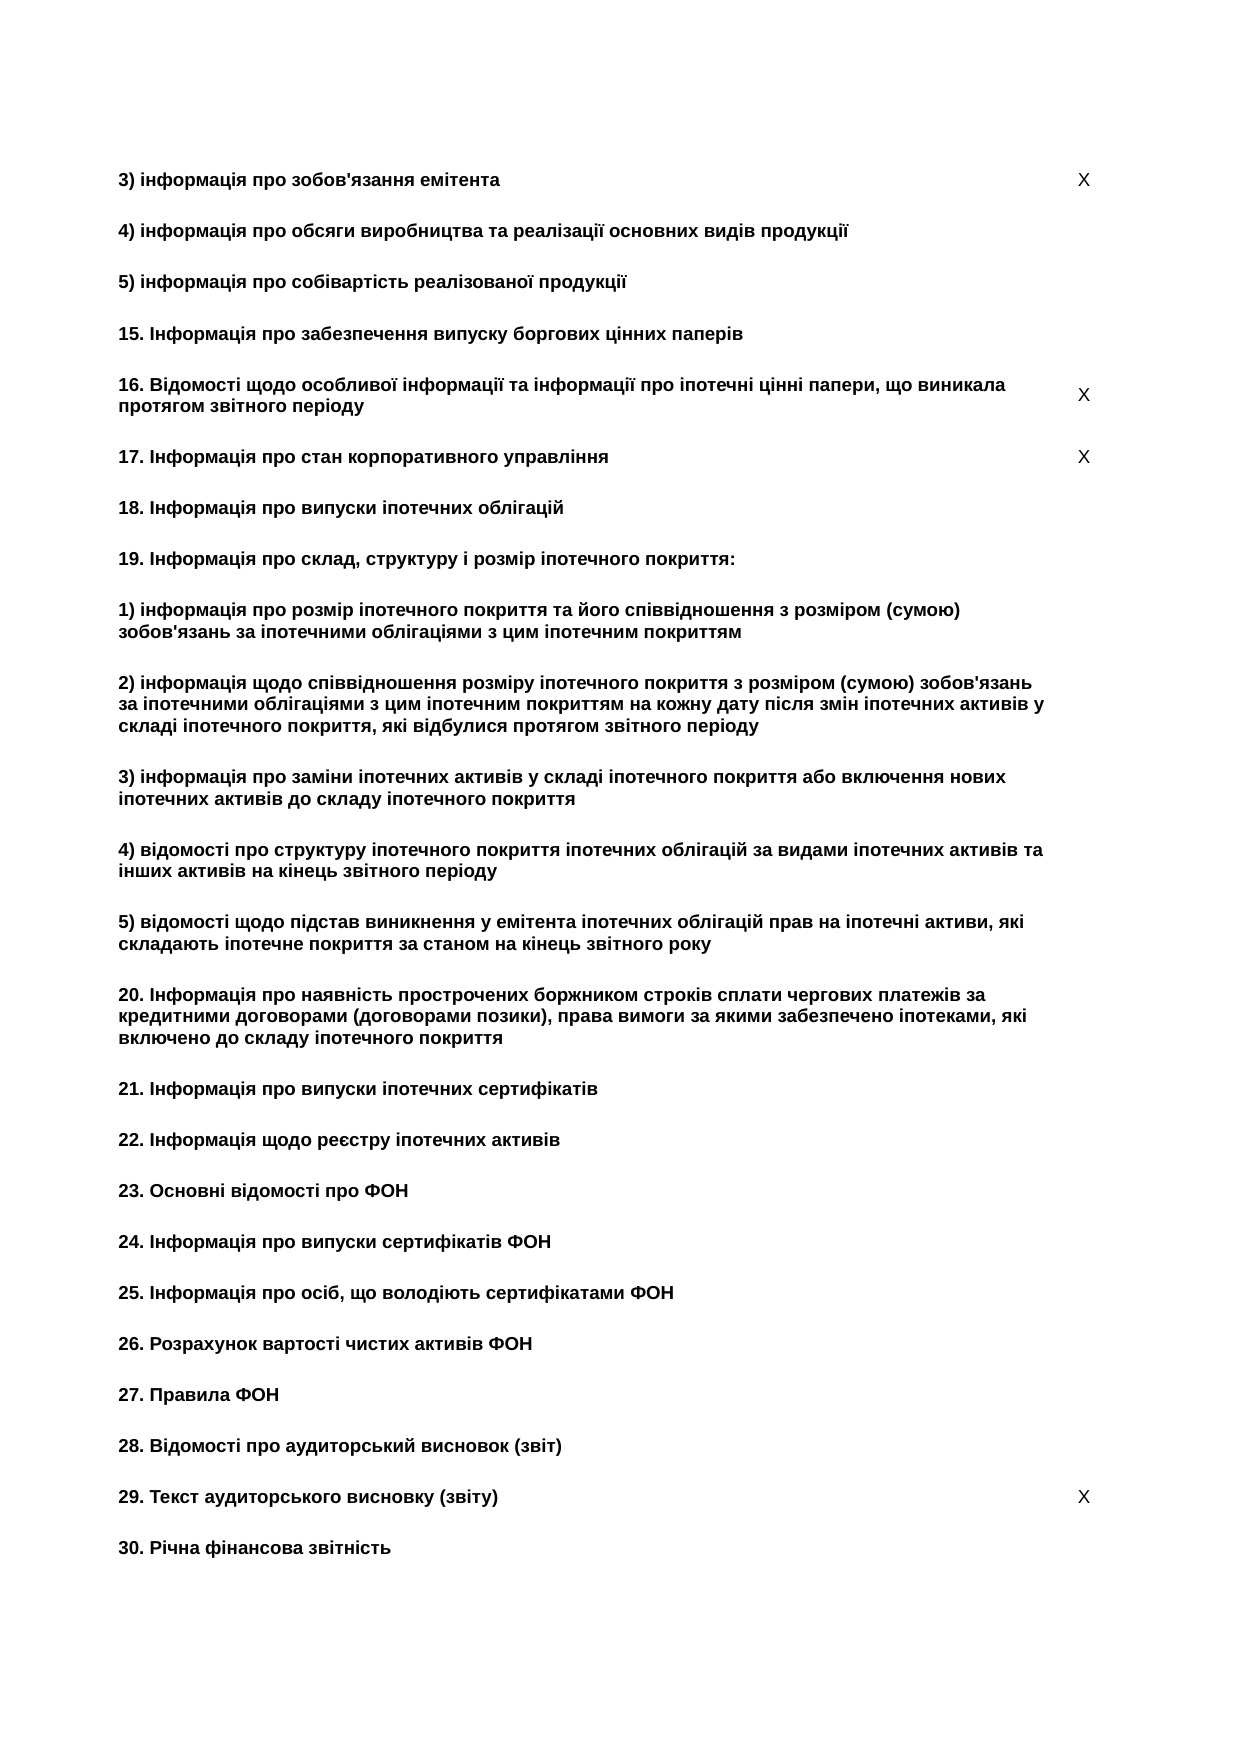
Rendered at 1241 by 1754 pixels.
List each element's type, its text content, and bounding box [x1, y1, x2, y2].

table_cell 30. Річна фінансова звітність [118, 1537, 1046, 1588]
table_cell X [1046, 1486, 1122, 1537]
table_cell 29. Текст аудиторського висновку (звіту) [118, 1486, 1046, 1537]
table_cell [1046, 1231, 1122, 1282]
table_cell [1046, 118, 1122, 169]
table_cell 4) відомості про структуру іпотечного покриття іпотечних облігацій за видами іпотечних активів та інших активів на кінець звітного періоду [118, 839, 1046, 911]
table_cell [1046, 1180, 1122, 1231]
table_cell 3) інформація про заміни іпотечних активів у складі іпотечного покриття або включення нових іпотечних активів до складу іпотечного покриття [118, 766, 1046, 838]
table_cell 22. Інформація щодо реєстру іпотечних активів [118, 1129, 1046, 1180]
table_cell 4) інформація про обсяги виробництва та реалізації основних видів продукції [118, 220, 1046, 271]
table_cell 1) інформація про розмір іпотечного покриття та його співвідношення з розміром (сумою) зобов'язань за іпотечними облігаціями з цим іпотечним покриттям [118, 599, 1046, 672]
table_cell 28. Відомості про аудиторський висновок (звіт) [118, 1435, 1046, 1486]
table_cell 24. Інформація про випуски сертифікатів ФОН [118, 1231, 1046, 1282]
table_cell 2) інформація щодо співвідношення розміру іпотечного покриття з розміром (сумою) зобов'язань за іпотечними облігаціями з цим іпотечним покриттям на кожну дату після змін іпотечних активів у складі іпотечного покриття, які відбулися протягом звітного періоду [118, 672, 1046, 766]
table_cell 27. Правила ФОН [118, 1384, 1046, 1435]
table_cell X [1046, 373, 1122, 446]
table_cell 5) інформація про собівартість реалізованої продукції [118, 271, 1046, 322]
table_cell [1046, 1078, 1122, 1129]
table_cell 3) інформація про зобов'язання емітента [118, 169, 1046, 220]
table_cell [1046, 599, 1122, 672]
table_cell 25. Інформація про осіб, що володіють сертифікатами ФОН [118, 1282, 1046, 1333]
table_cell [1046, 984, 1122, 1078]
table_cell X [1046, 446, 1122, 497]
table_cell [1046, 911, 1122, 984]
table_cell 17. Інформація про стан корпоративного управління [118, 446, 1046, 497]
table_cell [1046, 1282, 1122, 1333]
table_cell [1046, 271, 1122, 322]
table_cell 23. Основні відомості про ФОН [118, 1180, 1046, 1231]
table_cell 21. Інформація про випуски іпотечних сертифікатів [118, 1078, 1046, 1129]
table_cell 20. Інформація про наявність прострочених боржником строків сплати чергових платежів за кредитними договорами (договорами позики), права вимоги за якими забезпечено іпотеками, які включено до складу іпотечного покриття [118, 984, 1046, 1078]
table_cell [1046, 1537, 1122, 1588]
table_cell 19. Інформація про склад, структуру і розмір іпотечного покриття: [118, 548, 1122, 599]
table_cell [1046, 1333, 1122, 1384]
table_cell [1046, 766, 1122, 838]
table_cell X [1046, 169, 1122, 220]
table_cell [1046, 220, 1122, 271]
table_cell [1046, 497, 1122, 548]
table_cell [118, 118, 1046, 169]
table_cell 5) відомості щодо підстав виникнення у емітента іпотечних облігацій прав на іпотечні активи, які складають іпотечне покриття за станом на кінець звітного року [118, 911, 1046, 984]
table_cell [1046, 322, 1122, 373]
table_cell [1046, 1384, 1122, 1435]
table_cell 16. Відомості щодо особливої інформації та інформації про іпотечні цінні папери, що виникала протягом звітного періоду [118, 373, 1046, 446]
table_cell [1046, 1129, 1122, 1180]
table_cell [1046, 839, 1122, 911]
table_cell [1046, 672, 1122, 766]
table_cell 15. Інформація про забезпечення випуску боргових цінних паперів [118, 322, 1046, 373]
table_cell 18. Інформація про випуски іпотечних облігацій [118, 497, 1046, 548]
table_cell [1046, 1435, 1122, 1486]
table_cell 26. Розрахунок вартості чистих активів ФОН [118, 1333, 1046, 1384]
